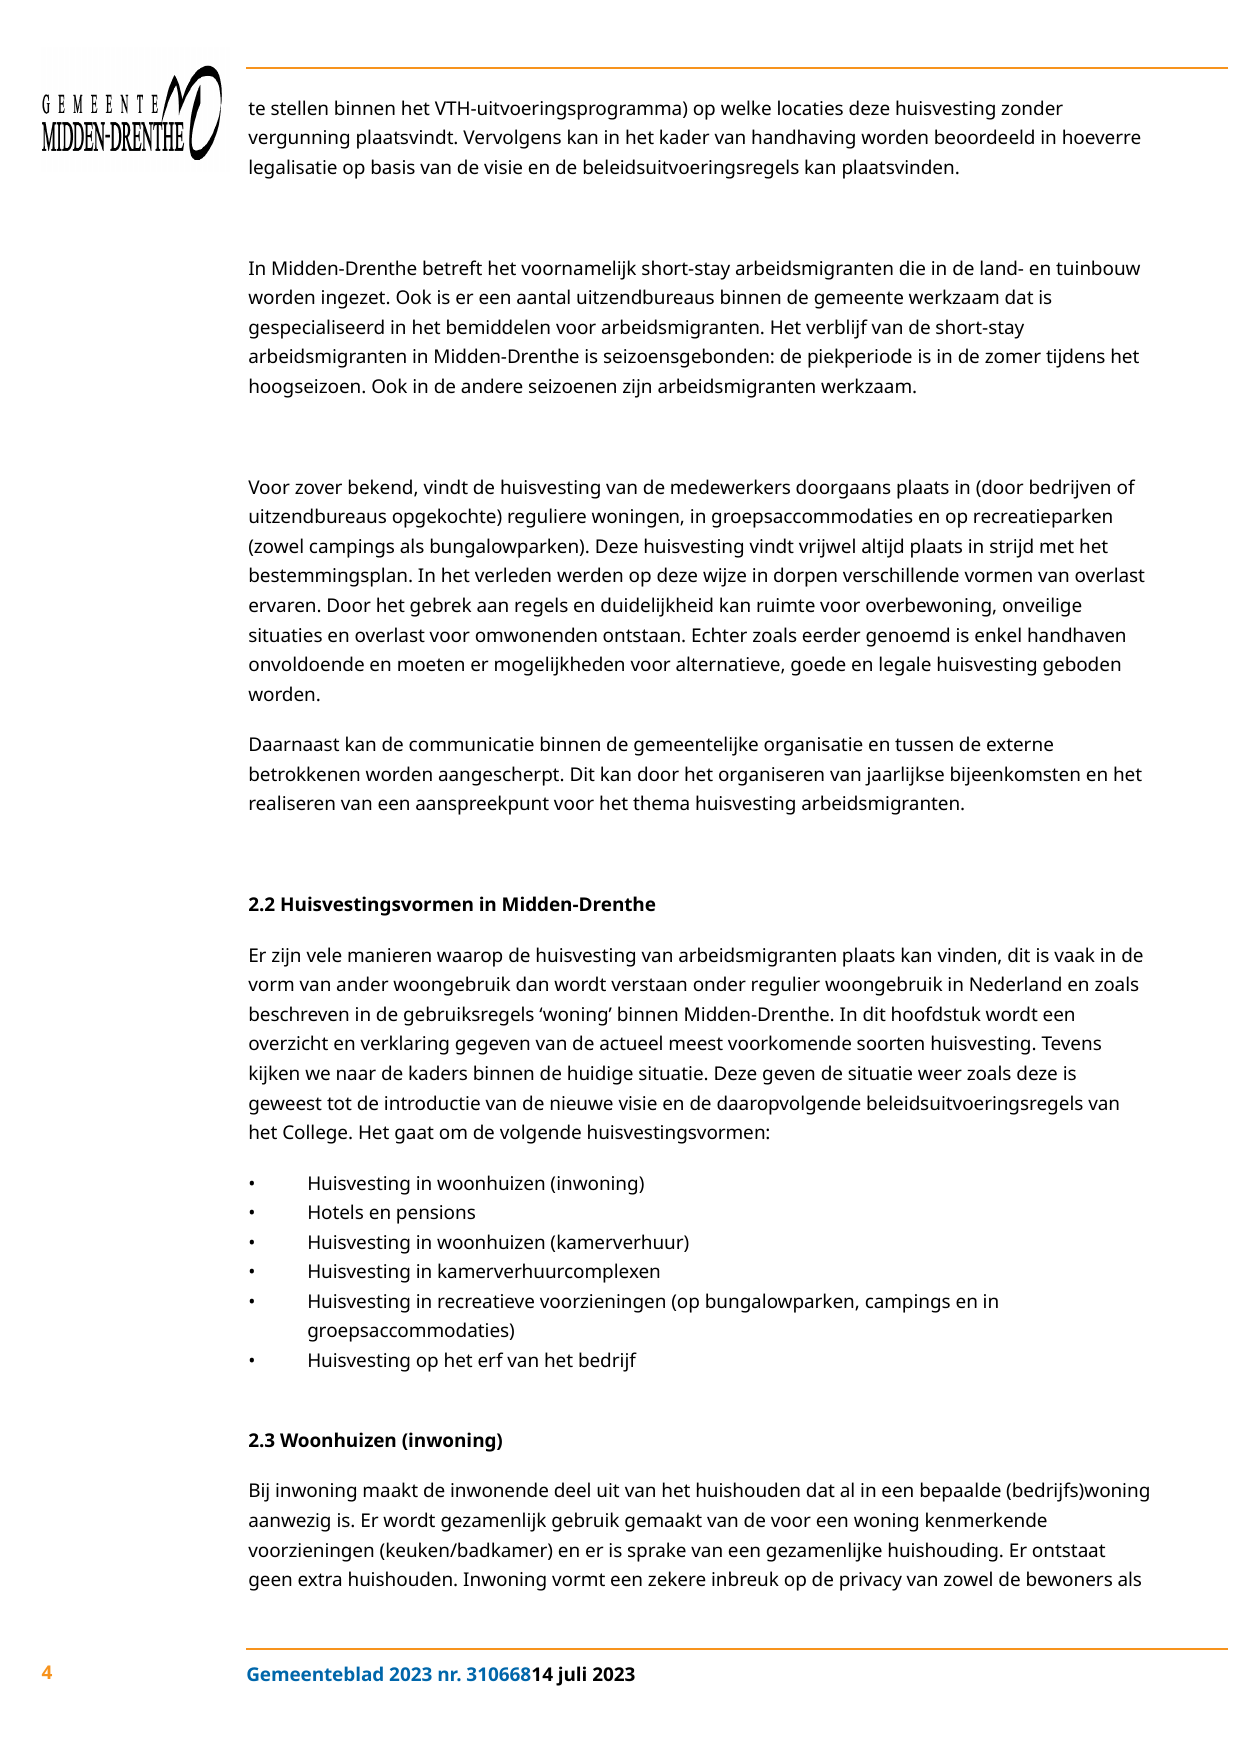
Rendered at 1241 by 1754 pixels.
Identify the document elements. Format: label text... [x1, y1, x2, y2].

picture [41, 47, 231, 172]
list Huisvesting in recreatieve voorzieningen (op bungalowparken, campings en in groepsaccommodaties) [248, 1288, 1152, 1343]
list Hotels en pensions [248, 1199, 1152, 1225]
text Daarnaast kan de communicatie binnen de gemeentelijke organisatie en tussen de externe betrokkenen worden aangescherpt. Dit kan door het organiseren van jaarlijkse bijeenkomsten en het realiseren van een aanspreekpunt voor het thema huisvesting arbeidsmigranten. [248, 731, 1152, 816]
text In Midden-Drenthe betreft het voornamelijk short-stay arbeidsmigranten die in de land- en tuinbouw worden ingezet. Ook is er een aantal uitzendbureaus binnen de gemeente werkzaam dat is gespecialiseerd in het bemiddelen voor arbeidsmigranten. Het verblijf van de short-stay arbeidsmigranten in Midden-Drenthe is seizoensgebonden: de piekperiode is in de zomer tijdens het hoogseizoen. Ook in de andere seizoenen zijn arbeidsmigranten werkzaam. [248, 255, 1152, 399]
list Huisvesting in kamerverhuurcomplexen [248, 1258, 1152, 1284]
list Huisvesting in woonhuizen (kamerverhuur) [248, 1229, 1152, 1255]
list Huisvesting op het erf van het bedrijf [248, 1347, 1152, 1373]
text Er zijn vele manieren waarop de huisvesting van arbeidsmigranten plaats kan vinden, dit is vaak in de vorm van ander woongebruik dan wordt verstaan onder regulier woongebruik in Nederland en zoals beschreven in de gebruiksregels ‘woning’ binnen Midden-Drenthe. In dit hoofdstuk wordt een overzicht en verklaring gegeven van de actueel meest voorkomende soorten huisvesting. Tevens kijken we naar de kaders binnen de huidige situatie. Deze geven de situatie weer zoals deze is geweest tot de introductie van de nieuwe visie en de daaropvolgende beleidsuitvoeringsregels van het College. Het gaat om de volgende huisvestingsvormen: [248, 942, 1152, 1145]
text 2.2 Huisvestingsvormen in Midden-Drenthe [248, 891, 1152, 917]
text 2.3 Woonhuizen (inwoning) [248, 1427, 1152, 1453]
text te stellen binnen het VTH-uitvoeringsprogramma) op welke locaties deze huisvesting zonder vergunning plaatsvindt. Vervolgens kan in het kader van handhaving worden beoordeeld in hoeverre legalisatie op basis van de visie en de beleidsuitvoeringsregels kan plaatsvinden. [248, 95, 1152, 180]
list Huisvesting in woonhuizen (inwoning) [248, 1170, 1152, 1196]
text Voor zover bekend, vindt de huisvesting van de medewerkers doorgaans plaats in (door bedrijven of uitzendbureaus opgekochte) reguliere woningen, in groepsaccommodaties en op recreatieparken (zowel campings als bungalowparken). Deze huisvesting vindt vrijwel altijd plaats in strijd met het bestemmingsplan. In het verleden werden op deze wijze in dorpen verschillende vormen van overlast ervaren. Door het gebrek aan regels en duidelijkheid kan ruimte voor overbewoning, onveilige situaties en overlast voor omwonenden ontstaan. Echter zoals eerder genoemd is enkel handhaven onvoldoende en moeten er mogelijkheden voor alternatieve, goede en legale huisvesting geboden worden. [248, 474, 1152, 707]
text Bij inwoning maakt de inwonende deel uit van het huishouden dat al in een bepaalde (bedrijfs)woning aanwezig is. Er wordt gezamenlijk gebruik gemaakt van de voor een woning kenmerkende voorzieningen (keuken/badkamer) en er is sprake van een gezamenlijke huishouding. Er ontstaat geen extra huishouden. Inwoning vormt een zekere inbreuk op de privacy van zowel de bewoners als [248, 1478, 1152, 1592]
